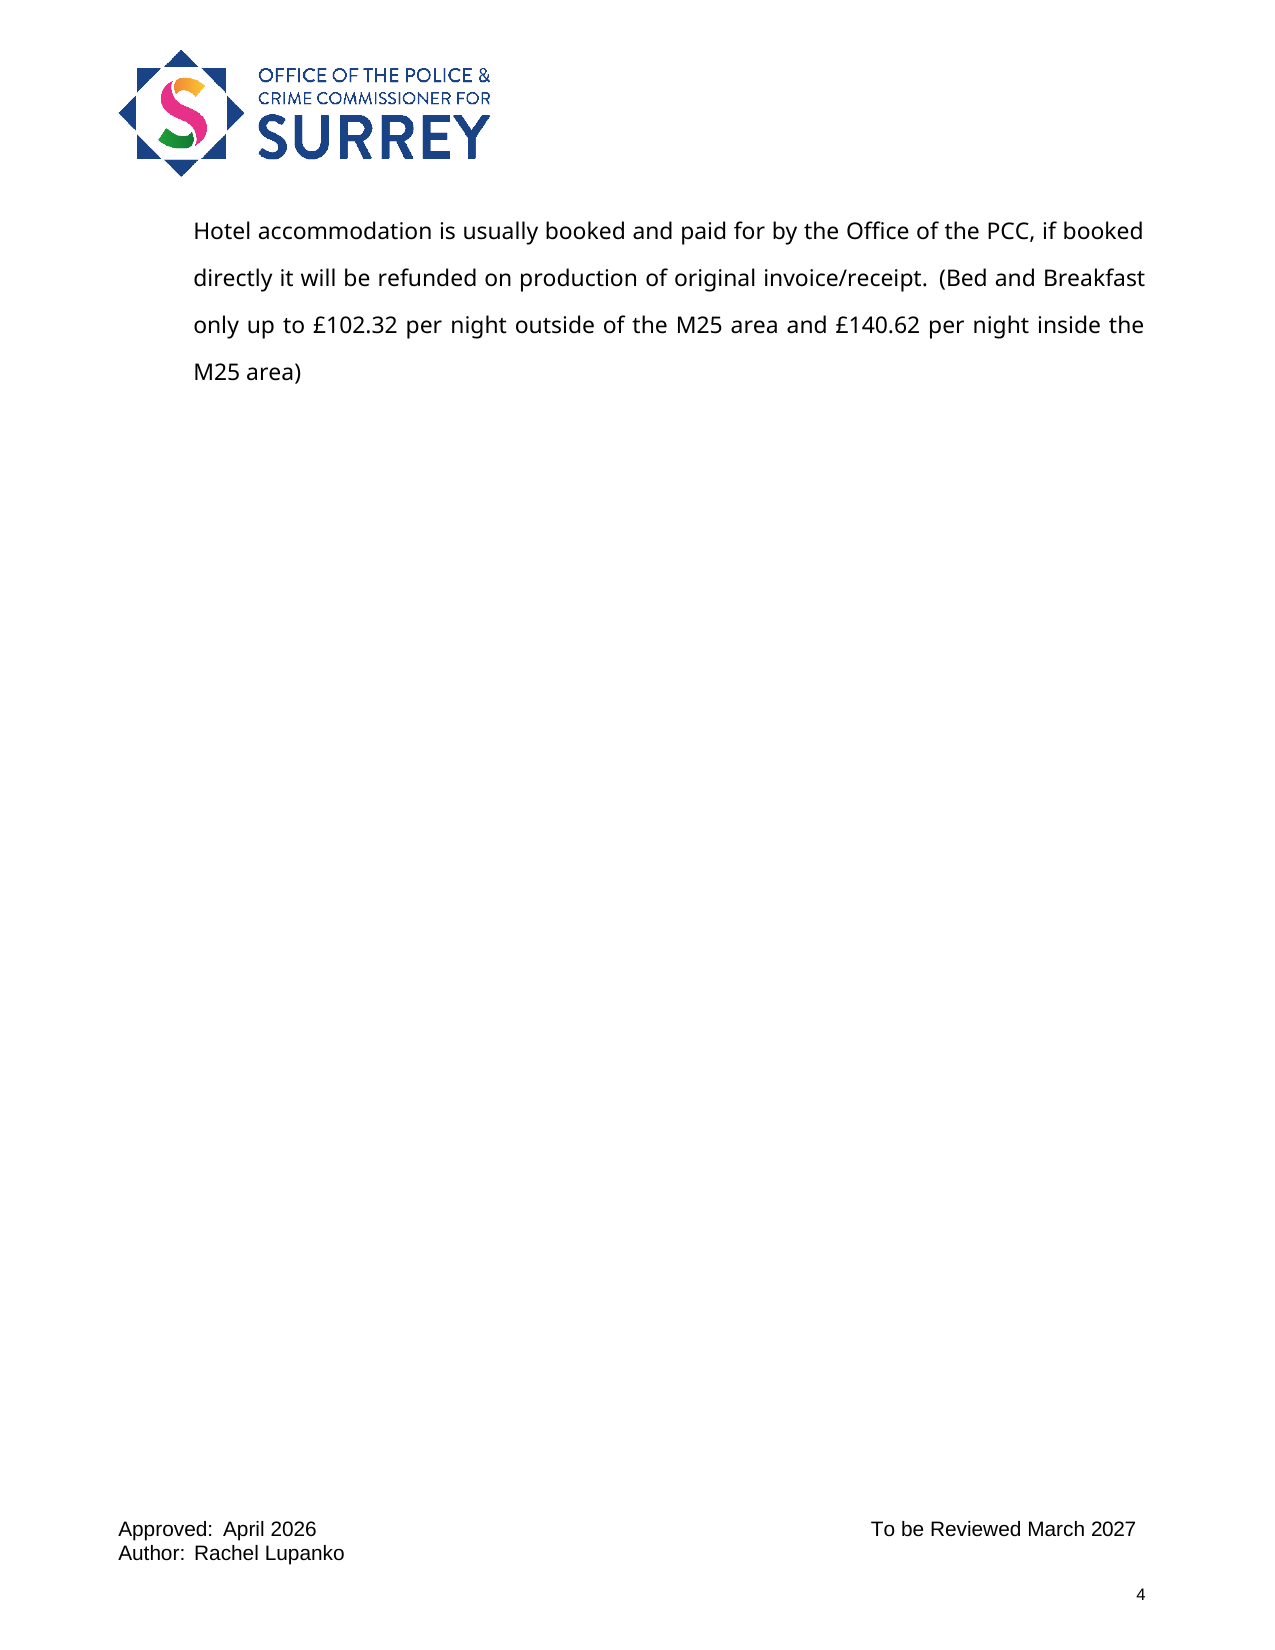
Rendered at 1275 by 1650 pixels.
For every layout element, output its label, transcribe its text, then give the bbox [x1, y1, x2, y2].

text Hotel accommodation is usually booked and paid for by the Office of the PCC, if booked directly it will be refunded on production of original invoice/receipt. (Bed and Breakfast only up to £102.32 per night outside of the M25 area and £140.62 per night inside the M25 area) [193, 215, 1146, 387]
